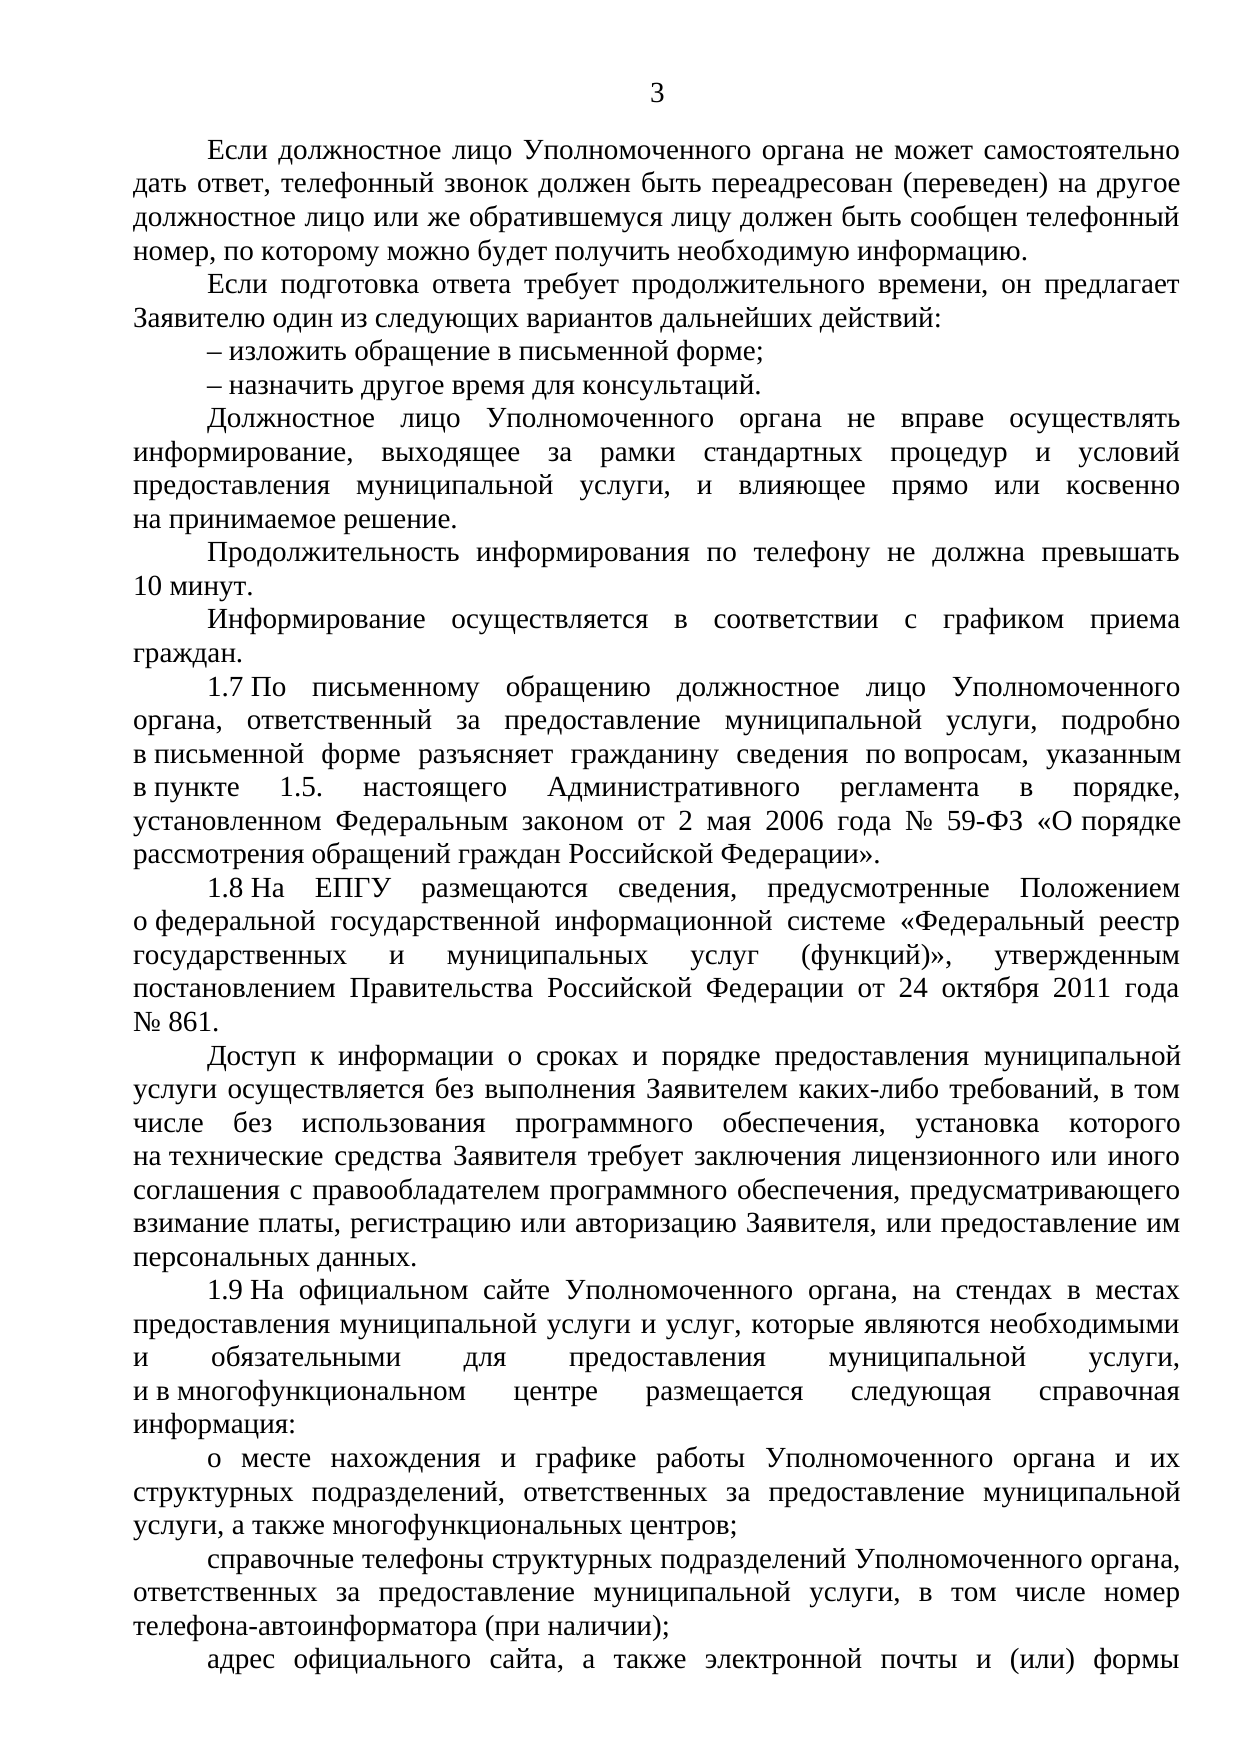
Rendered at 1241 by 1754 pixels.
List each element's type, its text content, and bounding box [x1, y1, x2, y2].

text Доступ к информации о сроках и порядке предоставления муниципальной услуги осуществляется без выполнения Заявителем каких-либо требований, в том числе без использования программного обеспечения, установка которого на технические средства Заявителя требует заключения лицензионного или иного соглашения с правообладателем программного обеспечения, предусматривающего взимание платы, регистрацию или авторизацию Заявителя, или предоставление им персональных данных. [133, 1038, 1181, 1273]
text 1.9 На официальном сайте Уполномоченного органа, на стендах в местах предоставления муниципальной услуги и услуг, которые являются необходимыми и обязательными для предоставления муниципальной услуги, и в многофункциональном центре размещается следующая справочная информация: [133, 1273, 1181, 1441]
text адрес официального сайта, а также электронной почты и (или) формы [133, 1642, 1180, 1676]
text Если подготовка ответа требует продолжительного времени, он предлагает Заявителю один из следующих вариантов дальнейших действий: [133, 267, 1180, 334]
text 1.7 По письменному обращению должностное лицо Уполномоченного органа, ответственный за предоставление муниципальной услуги, подробно в письменной форме разъясняет гражданину сведения по вопросам, указанным в пункте 1.5. настоящего Административного регламента в порядке, установленном Федеральным законом от 2 мая 2006 года № 59-ФЗ «О порядке рассмотрения обращений граждан Российской Федерации». [133, 669, 1181, 871]
text о месте нахождения и графике работы Уполномоченного органа и их структурных подразделений, ответственных за предоставление муниципальной услуги, а также многофункциональных центров; [133, 1441, 1181, 1541]
text справочные телефоны структурных подразделений Уполномоченного органа, ответственных за предоставление муниципальной услуги, в том числе номер телефона-автоинформатора (при наличии); [133, 1541, 1181, 1642]
text Информирование осуществляется в соответствии с графиком приема граждан. [133, 602, 1181, 669]
text Продолжительность информирования по телефону не должна превышать 10 минут. [133, 535, 1180, 602]
text – назначить другое время для консультаций. [207, 367, 1181, 401]
text Если должностное лицо Уполномоченного органа не может самостоятельно дать ответ, телефонный звонок должен быть переадресован (переведен) на другое должностное лицо или же обратившемуся лицу должен быть сообщен телефонный номер, по которому можно будет получить необходимую информацию. [133, 133, 1181, 267]
text Должностное лицо Уполномоченного органа не вправе осуществлять информирование, выходящее за рамки стандартных процедур и условий предоставления муниципальной услуги, и влияющее прямо или косвенно на принимаемое решение. [133, 401, 1181, 535]
text – изложить обращение в письменной форме; [207, 334, 1181, 367]
text 1.8 На ЕПГУ размещаются сведения, предусмотренные Положением о федеральной государственной информационной системе «Федеральный реестр государственных и муниципальных услуг (функций)», утвержденным постановлением Правительства Российской Федерации от 24 октября 2011 года № 861. [133, 871, 1181, 1038]
